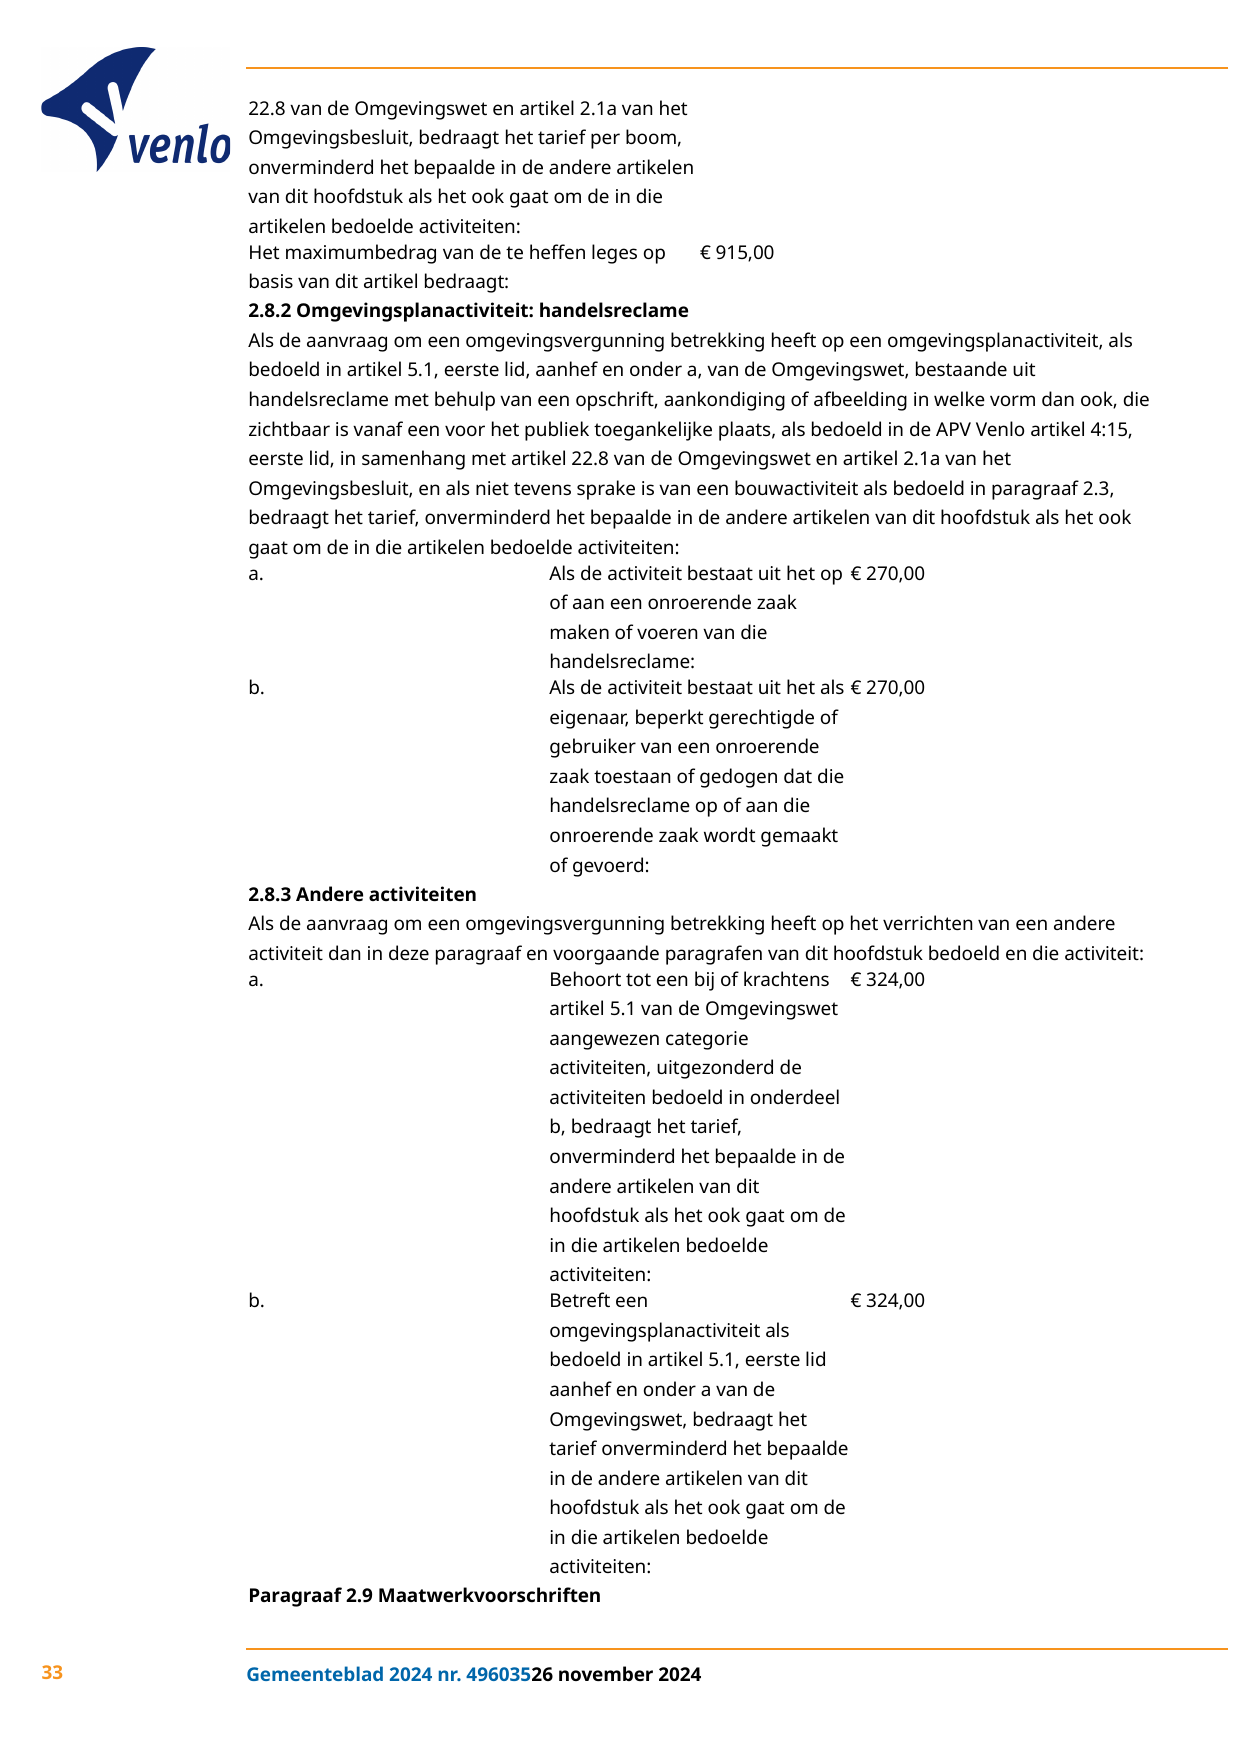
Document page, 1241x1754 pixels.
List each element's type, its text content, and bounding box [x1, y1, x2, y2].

table_cell € 324,00 [850, 966, 1152, 1287]
table_header [700, 95, 1152, 239]
table_cell a. [248, 560, 549, 674]
table_cell € 270,00 [850, 674, 1152, 878]
table_header 22.8 van de Omgevingswet en artikel 2.1a van het Omgevingsbesluit, bedraagt het tarief per boom, onverminderd het bepaalde in de andere artikelen van dit hoofdstuk als het ook gaat om de in die artikelen bedoelde activiteiten: [248, 95, 700, 239]
picture [41, 47, 231, 172]
table_header Als de aanvraag om een omgevingsvergunning betrekking heeft op een omgevingsplan­activiteit, als bedoeld in artikel 5.1, eerste lid, aanhef en onder a, van de Omgevingswet, bestaande uit handelsreclame met behulp van een opschrift, aankondiging of afbeelding in welke vorm dan ook, die zichtbaar is vanaf een voor het publiek toegankelijke plaats, als bedoeld in de APV Venlo artikel 4:15, eerste lid, in samenhang met artikel 22.8 van de Omgevingswet en artikel 2.1a van het Omgevingsbesluit, en als niet tevens sprake is van een bouwactiviteit als bedoeld in paragraaf 2.3, bedraagt het tarief, onverminderd het bepaalde in de andere artikelen van dit hoofdstuk als het ook gaat om de in die artikelen bedoelde activiteiten: [248, 327, 1152, 560]
table_cell € 915,00 [700, 239, 1152, 294]
table_cell Betreft een omgevingsplanactiviteit als bedoeld in artikel 5.1, eerste lid aanhef en onder a van de Omgevingswet, bedraagt het tarief onverminderd het bepaalde in de andere artikelen van dit hoofdstuk als het ook gaat om de in die artikelen bedoelde activiteiten: [549, 1288, 850, 1579]
text Paragraaf 2.9 Maatwerkvoorschriften [248, 1583, 1152, 1608]
text 2.8.2 Omgevingsplanactiviteit: handelsreclame [248, 297, 1152, 323]
table_cell Behoort tot een bij of krachtens artikel 5.1 van de Omgevingswet aangewezen categorie activiteiten, uitgezonderd de activiteiten bedoeld in onderdeel b, bedraagt het tarief, onverminderd het bepaalde in de andere artikelen van dit hoofdstuk als het ook gaat om de in die artikelen bedoelde activiteiten: [549, 966, 850, 1287]
table_cell € 270,00 [850, 560, 1152, 674]
text 2.8.3 Andere activiteiten [248, 881, 1152, 907]
table_cell Het maximumbedrag van de te heffen leges op basis van dit artikel bedraagt: [248, 239, 700, 294]
table_cell € 324,00 [850, 1288, 1152, 1579]
table_cell Als de activiteit bestaat uit het als eigenaar, beperkt gerechtigde of gebruiker van een onroerende zaak toestaan of gedogen dat die handelsreclame op of aan die onroerende zaak wordt gemaakt of gevoerd: [549, 674, 850, 878]
table_cell Als de activiteit bestaat uit het op of aan een onroerende zaak maken of voeren van die handelsreclame: [549, 560, 850, 674]
table_header Als de aanvraag om een omgevingsvergunning betrekking heeft op het verrichten van een andere activiteit dan in deze paragraaf en voorgaande paragrafen van dit hoofdstuk bedoeld en die activiteit: [248, 911, 1152, 966]
table_cell a. [248, 966, 549, 1287]
table_cell b. [248, 1288, 549, 1579]
table_cell b. [248, 674, 549, 878]
